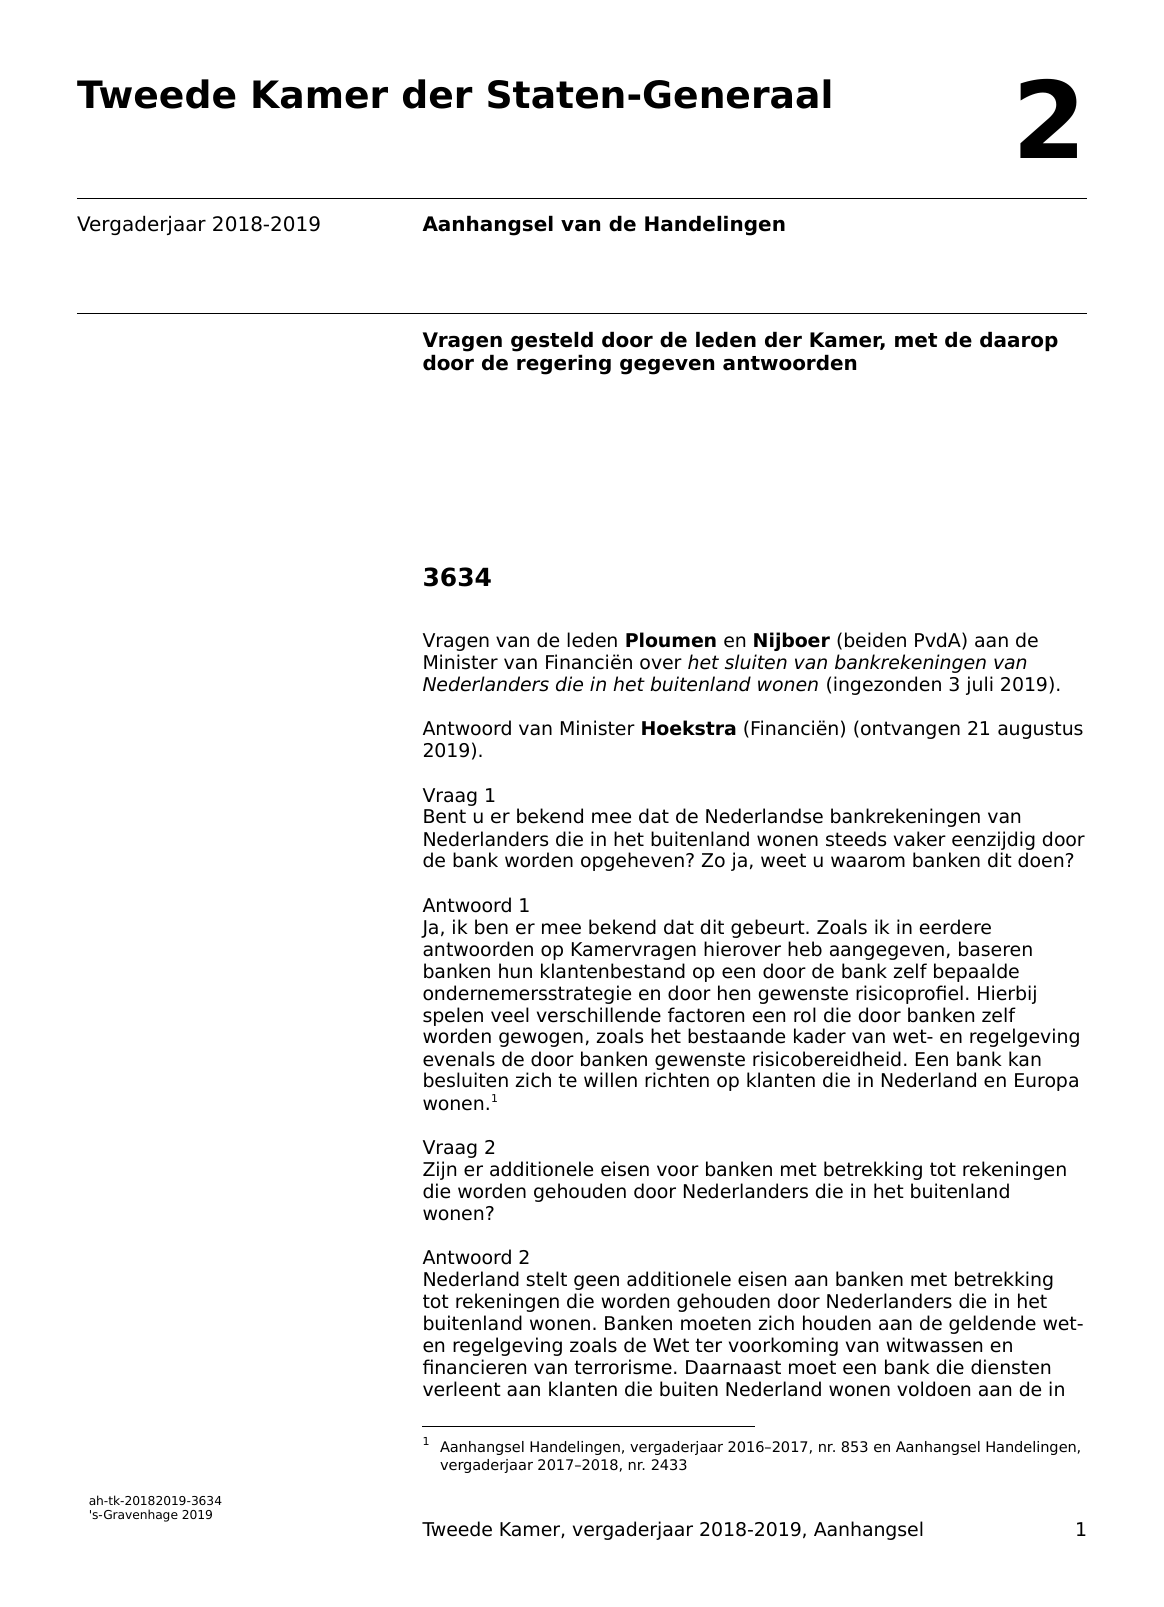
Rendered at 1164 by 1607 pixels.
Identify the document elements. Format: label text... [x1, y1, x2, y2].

text Vraag 2 [422, 1137, 1087, 1158]
text Nederland stelt geen additionele eisen aan banken met betrekking tot rekeningen die worden gehouden door Nederlanders die in het buitenland wonen. Banken moeten zich houden aan de geldende wet- en regelgeving zoals de Wet ter voorkoming van witwassen en financieren van terrorisme. Daarnaast moet een bank die diensten verleent aan klanten die buiten Nederland wonen voldoen aan de in [422, 1269, 1087, 1401]
text Ja, ik ben er mee bekend dat dit gebeurt. Zoals ik in eerdere antwoorden op Kamervragen hierover heb aangegeven, baseren banken hun klantenbestand op een door de bank zelf bepaalde ondernemersstrategie en door hen gewenste risicoprofiel. Hierbij spelen veel verschillende factoren een rol die door banken zelf worden gewogen, zoals het bestaande kader van wet- en regelgeving evenals de door banken gewenste risicobereidheid. Een bank kan besluiten zich te willen richten op klanten die in Nederland en Europa wonen. [422, 917, 1087, 1114]
table_cell Aanhangsel van de Handelingen [422, 199, 1087, 313]
text Antwoord 2 [422, 1247, 1087, 1269]
text Vragen van de leden Ploumen en Nijboer (beiden PvdA) aan de Minister van Financiën over het sluiten van bankrekeningen van Nederlanders die in het buitenland wonen (ingezonden 3 juli 2019). [422, 630, 1087, 696]
text 's-Gravenhage 2019 [88, 1508, 323, 1522]
text Zijn er additionele eisen voor banken met betrekking tot rekeningen die worden gehouden door Nederlanders die in het buitenland wonen? [422, 1158, 1087, 1224]
text Bent u er bekend mee dat de Nederlandse bankrekeningen van Nederlanders die in het buitenland wonen steeds vaker eenzijdig door de bank worden opgeheven? Zo ja, weet u waarom banken dit doen? [422, 806, 1087, 872]
table_cell Vragen gesteld door de leden der Kamer, met de daarop door de regering gegeven antwoorden [422, 314, 1087, 375]
text Vraag 1 [422, 784, 1087, 806]
table_header 2 [886, 59, 1087, 198]
text 3634 [422, 563, 1087, 592]
table_cell Vergaderjaar 2018-2019 [77, 199, 422, 313]
text ah-tk-20182019-3634 [88, 1494, 323, 1508]
table_header Tweede Kamer der Staten-Generaal [77, 59, 886, 198]
text Aanhangsel Handelingen, vergaderjaar 2016–2017, nr. 853 en Aanhangsel Handelingen, vergaderjaar 2017–2018, nr. 2433 [422, 1435, 1087, 1474]
text Antwoord 1 [422, 894, 1087, 917]
text Antwoord van Minister Hoekstra (Financiën) (ontvangen 21 augustus 2019). [422, 718, 1087, 762]
table_cell [77, 314, 422, 375]
